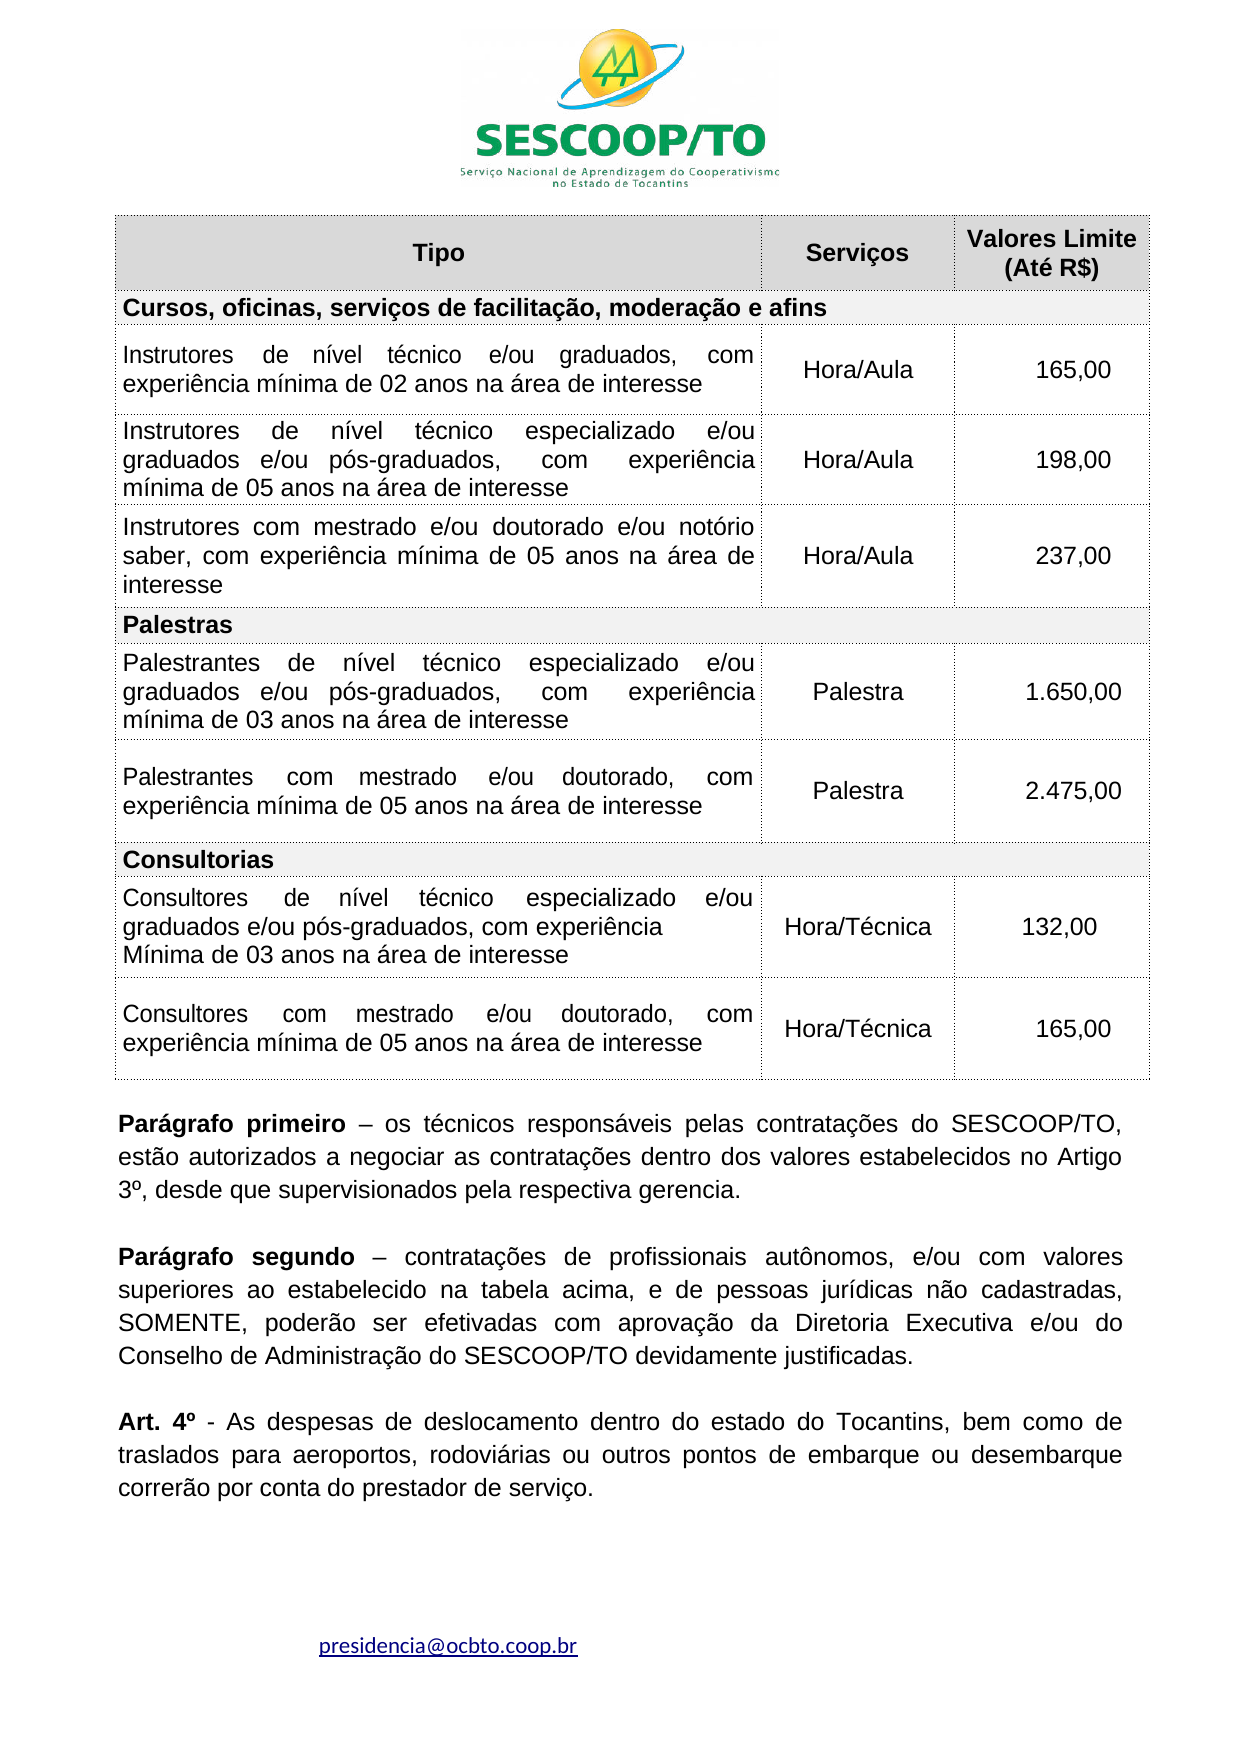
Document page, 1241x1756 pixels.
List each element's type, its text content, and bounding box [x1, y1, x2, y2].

table_header Serviços [762, 215, 954, 290]
table_cell Hora/Aula [762, 324, 954, 414]
table_cell Palestra [762, 739, 954, 842]
table_cell Consultores de nível técnico especializado e/ou graduados e/ou pós-graduados, com experiência Mínima de 03 anos na área de interesse [115, 876, 762, 977]
table_header Tipo [115, 215, 762, 290]
table_header Valores Limite (Até R$) [954, 215, 1149, 290]
table_cell 1.650,00 [954, 643, 1149, 739]
table_cell Palestrantes com mestrado e/ou doutorado, com experiência mínima de 05 anos na área de interesse [115, 739, 762, 842]
table_cell Hora/Aula [762, 414, 954, 504]
table_cell Instrutores de nível técnico especializado e/ou graduados e/ou pós-graduados, com experiência mínima de 05 anos na área de interesse [115, 414, 762, 504]
table_cell 198,00 [954, 414, 1149, 504]
table_cell Instrutores com mestrado e/ou doutorado e/ou notório saber, com experiência mínima de 05 anos na área de interesse [115, 504, 762, 607]
table_cell 165,00 [954, 977, 1149, 1079]
table_cell Palestras [115, 607, 1149, 643]
text Art. 4º - As despesas de deslocamento dentro do estado do Tocantins, bem como de traslados para aeroportos, rodoviárias ou outros pontos de embarque ou desembarque correrão por conta do prestador de serviço. [118, 1407, 1123, 1502]
table_cell Cursos, oficinas, serviços de facilitação, moderação e afins [115, 290, 1149, 324]
table_cell Consultorias [115, 842, 1149, 876]
text Parágrafo segundo – contratações de profissionais autônomos, e/ou com valores superiores ao estabelecido na tabela acima, e de pessoas jurídicas não cadastradas, SOMENTE, poderão ser efetivadas com aprovação da Diretoria Executiva e/ou do Conselho de Administração do SESCOOP/TO devidamente justificadas. [118, 1242, 1123, 1370]
table_cell Consultores com mestrado e/ou doutorado, com experiência mínima de 05 anos na área de interesse [115, 977, 762, 1079]
table_cell Hora/Técnica [762, 876, 954, 977]
table_cell Palestrantes de nível técnico especializado e/ou graduados e/ou pós-graduados, com experiência mínima de 03 anos na área de interesse [115, 643, 762, 739]
table_cell 2.475,00 [954, 739, 1149, 842]
table_cell Instrutores de nível técnico e/ou graduados, com experiência mínima de 02 anos na área de interesse [115, 324, 762, 414]
table_cell 165,00 [954, 324, 1149, 414]
table_cell Hora/Aula [762, 504, 954, 607]
text Parágrafo primeiro – os técnicos responsáveis pelas contratações do SESCOOP/TO, estão autorizados a negociar as contratações dentro dos valores estabelecidos no Artigo 3º, desde que supervisionados pela respectiva gerencia. [118, 1109, 1123, 1204]
table_cell 132,00 [954, 876, 1149, 977]
table_cell Hora/Técnica [762, 977, 954, 1079]
table_cell 237,00 [954, 504, 1149, 607]
table_cell Palestra [762, 643, 954, 739]
